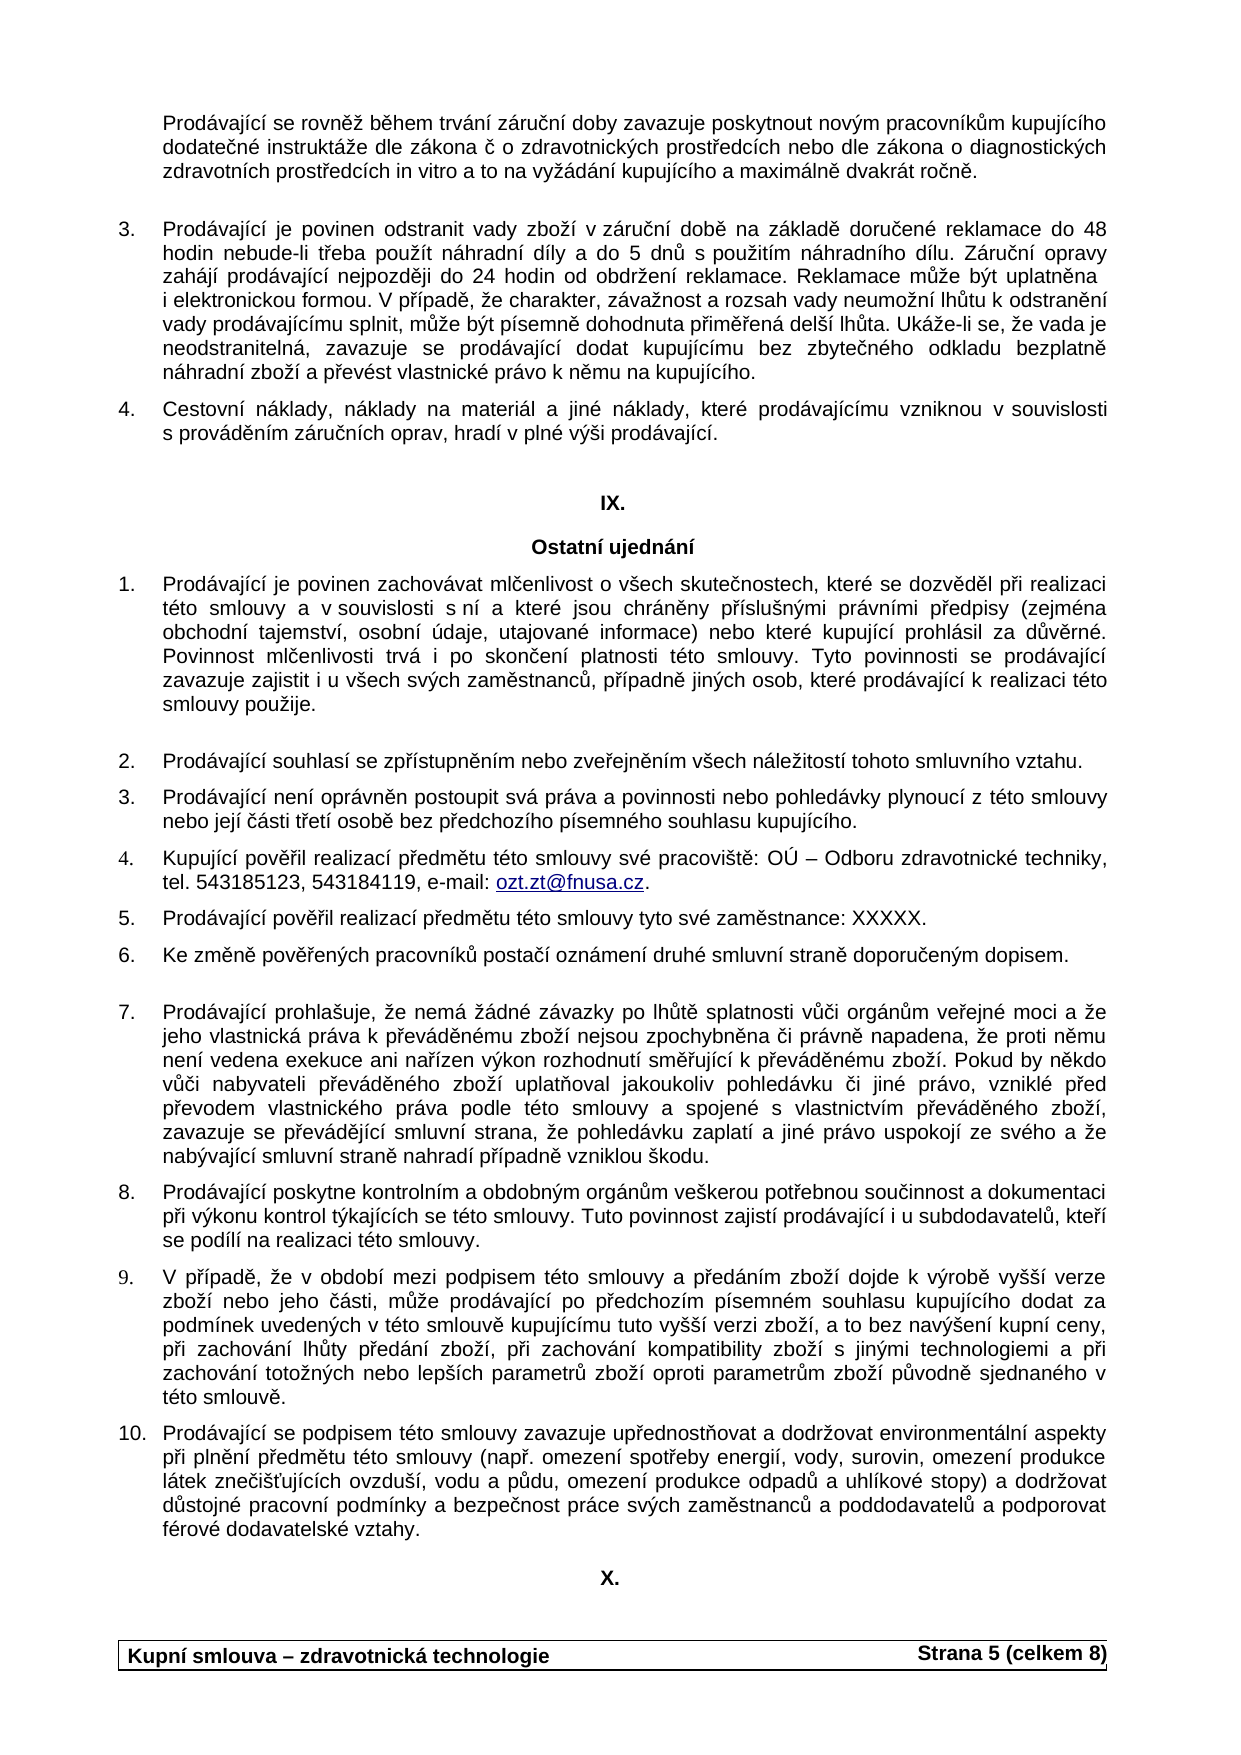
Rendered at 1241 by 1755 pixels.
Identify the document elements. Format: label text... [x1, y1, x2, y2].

text Ostatní ujednání [118, 535, 1107, 559]
list Cestovní náklady, náklady na materiál a jiné náklady, které prodávajícímu vzniknou v souvislosti s prováděním záručních oprav, hradí v plné výši prodávající. [118, 397, 1107, 444]
list Kupující pověřil realizací předmětu této smlouvy své pracoviště: OÚ – Odboru zdravotnické techniky, tel. 543185123, 543184119, e-mail: ozt.zt@fnusa.cz. [118, 846, 1107, 894]
list Prodávající se podpisem této smlouvy zavazuje upřednostňovat a dodržovat environmentální aspekty při plnění předmětu této smlouvy (např. omezení spotřeby energií, vody, surovin, omezení produkce látek znečišťujících ovzduší, vodu a půdu, omezení produkce odpadů a uhlíkové stopy) a dodržovat důstojné pracovní podmínky a bezpečnost práce svých zaměstnanců a poddodavatelů a podporovat férové dodavatelské vztahy. [118, 1421, 1107, 1541]
list V případě, že v období mezi podpisem této smlouvy a předáním zboží dojde k výrobě vyšší verze zboží nebo jeho části, může prodávající po předchozím písemném souhlasu kupujícího dodat za podmínek uvedených v této smlouvě kupujícímu tuto vyšší verzi zboží, a to bez navýšení kupní ceny, při zachování lhůty předání zboží, při zachování kompatibility zboží s jinými technologiemi a při zachování totožných nebo lepších parametrů zboží oproti parametrům zboží původně sjednaného v této smlouvě. [118, 1264, 1107, 1408]
list Prodávající je povinen zachovávat mlčenlivost o všech skutečnostech, které se dozvěděl při realizaci této smlouvy a v souvislosti s ní a které jsou chráněny příslušnými právními předpisy (zejména obchodní tajemství, osobní údaje, utajované informace) nebo které kupující prohlásil za důvěrné. Povinnost mlčenlivosti trvá i po skončení platnosti této smlouvy. Tyto povinnosti se prodávající zavazuje zajistit i u všech svých zaměstnanců, případně jiných osob, které prodávající k realizaci této smlouvy použije. [118, 572, 1107, 715]
list Prodávající souhlasí se zpřístupněním nebo zveřejněním všech náležitostí tohoto smluvního vztahu. [118, 749, 1107, 773]
list Ke změně pověřených pracovníků postačí oznámení druhé smluvní straně doporučeným dopisem. [118, 943, 1107, 967]
list Prodávající poskytne kontrolním a obdobným orgánům veškerou potřebnou součinnost a dokumentaci při výkonu kontrol týkajících se této smlouvy. Tuto povinnost zajistí prodávající i u subdodavatelů, kteří se podílí na realizaci této smlouvy. [118, 1180, 1107, 1252]
text IX. [118, 490, 1107, 514]
list Prodávající není oprávněn postoupit svá práva a povinnosti nebo pohledávky plynoucí z této smlouvy nebo její části třetí osobě bez předchozího písemného souhlasu kupujícího. [118, 785, 1107, 833]
list Prodávající prohlašuje, že nemá žádné závazky po lhůtě splatnosti vůči orgánům veřejné moci a že jeho vlastnická práva k převáděnému zboží nejsou zpochybněna či právně napadena, že proti němu není vedena exekuce ani nařízen výkon rozhodnutí směřující k převáděnému zboží. Pokud by někdo vůči nabyvateli převáděného zboží uplatňoval jakoukoliv pohledávku či jiné právo, vzniklé před převodem vlastnického práva podle této smlouvy a spojené s vlastnictvím převáděného zboží, zavazuje se převádějící smluvní strana, že pohledávku zaplatí a jiné právo uspokojí ze svého a že nabývající smluvní straně nahradí případně vzniklou škodu. [118, 1000, 1107, 1168]
list Prodávající je povinen odstranit vady zboží v záruční době na základě doručené reklamace do 48 hodin nebude-li třeba použít náhradní díly a do 5 dnů s použitím náhradního dílu. Záruční opravy zahájí prodávající nejpozději do 24 hodin od obdržení reklamace. Reklamace může být uplatněna i elektronickou formou. V případě, že charakter, závažnost a rozsah vady neumožní lhůtu k odstranění vady prodávajícímu splnit, může být písemně dohodnuta přiměřená delší lhůta. Ukáže-li se, že vada je neodstranitelná, zavazuje se prodávající dodat kupujícímu bez zbytečného odkladu bezplatně náhradní zboží a převést vlastnické právo k němu na kupujícího. [118, 216, 1107, 384]
text X. [118, 1566, 1107, 1590]
text Prodávající se rovněž během trvání záruční doby zavazuje poskytnout novým pracovníkům kupujícího dodatečné instruktáže dle zákona č o zdravotnických prostředcích nebo dle zákona o diagnostických zdravotních prostředcích in vitro a to na vyžádání kupujícího a maximálně dvakrát ročně. [162, 111, 1107, 183]
list Prodávající pověřil realizací předmětu této smlouvy tyto své zaměstnance: XXXXX. [118, 906, 1107, 930]
